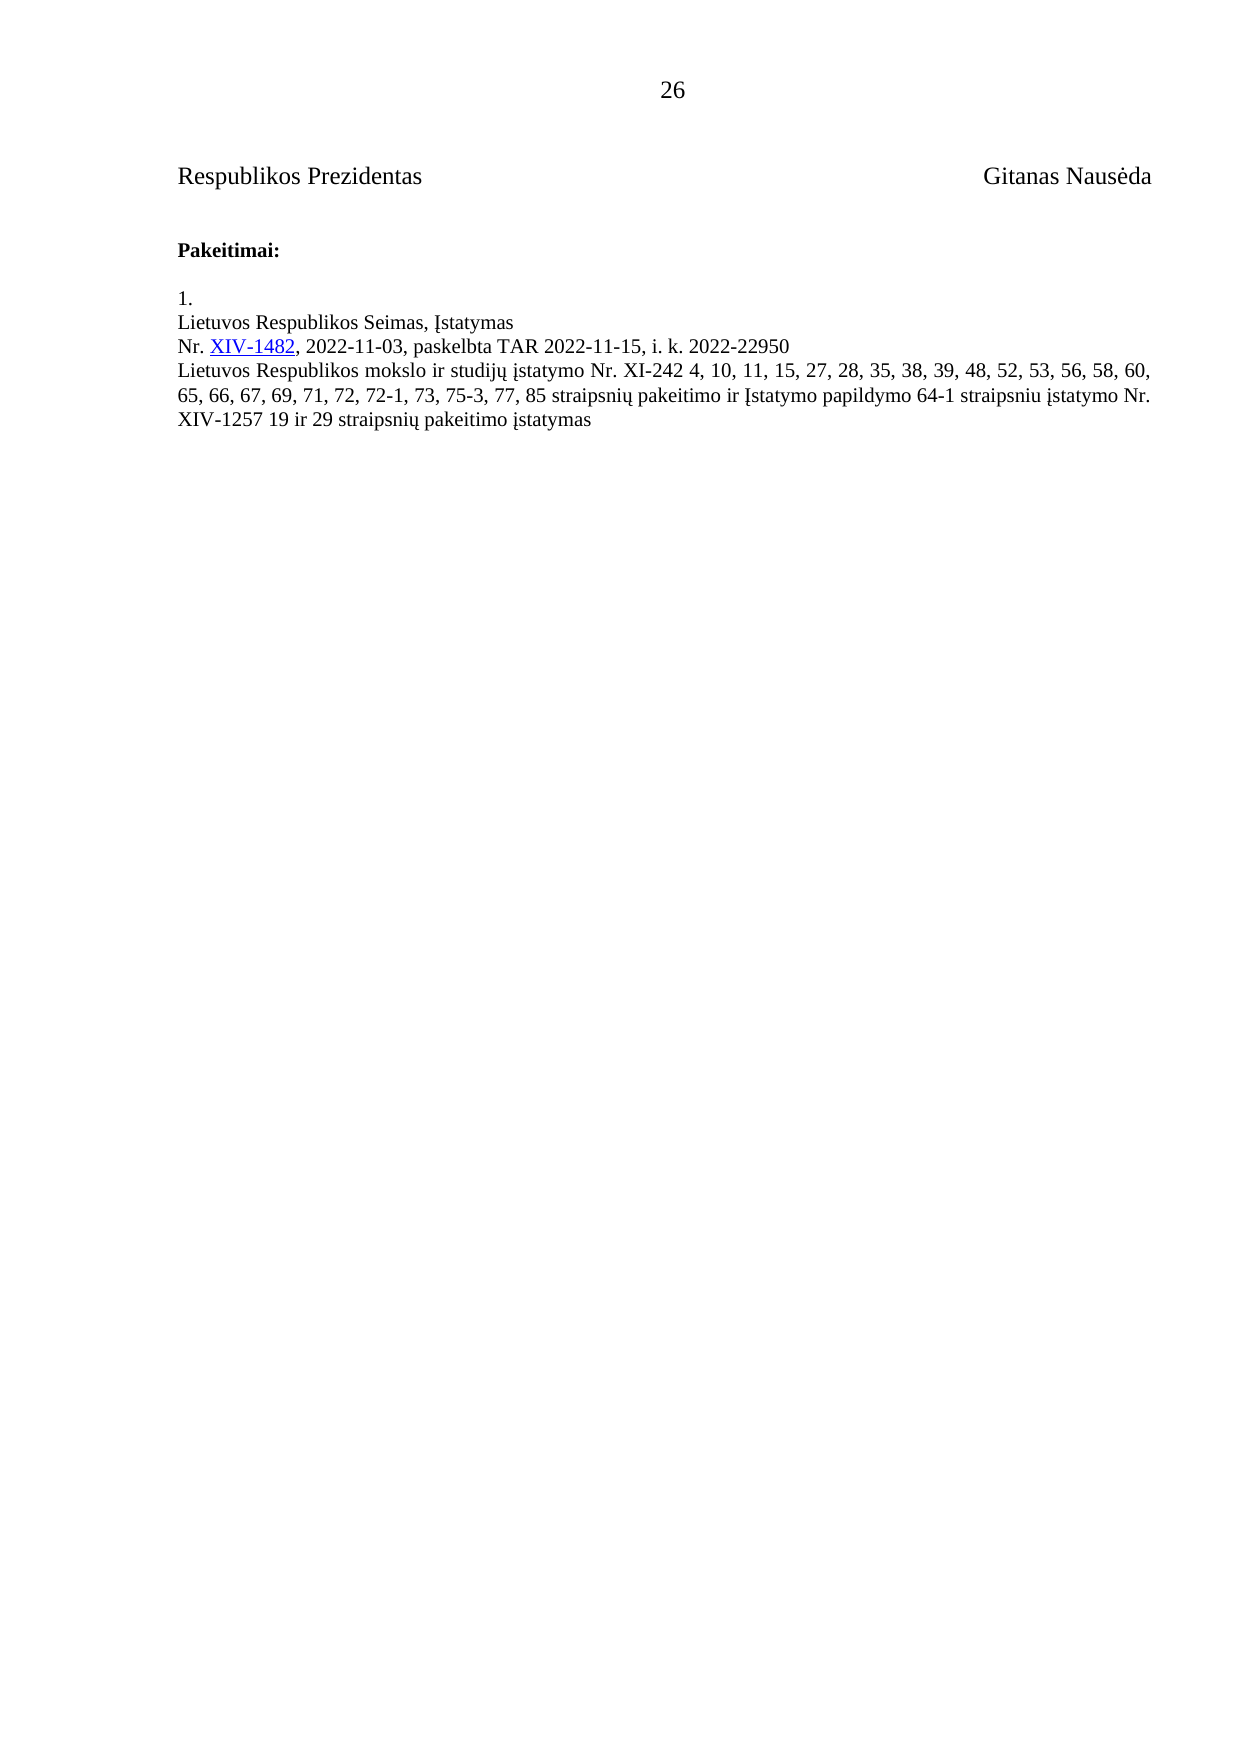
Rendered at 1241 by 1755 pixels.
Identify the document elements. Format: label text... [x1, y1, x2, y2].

text Lietuvos Respublikos Seimas, Įstatymas [177, 310, 1152, 334]
text Pakeitimai: [177, 238, 1152, 262]
text Nr. XIV-1482, 2022-11-03, paskelbta TAR 2022-11-15, i. k. 2022-22950 [177, 334, 1152, 358]
text Respublikos Prezidentas Gitanas Nausėda [177, 161, 1152, 190]
text Lietuvos Respublikos mokslo ir studijų įstatymo Nr. XI-242 4, 10, 11, 15, 27, 28, 35, 38, 39, 48, 52, 53, 56, 58, 60, 65, 66, 67, 69, 71, 72, 72-1, 73, 75-3, 77, 85 straipsnių pakeitimo ir Įstatymo papildymo 64-1 straipsniu įstatymo Nr. XIV-1257 19 ir 29 straipsnių pakeitimo įstatymas [177, 358, 1152, 431]
text 1. [177, 286, 1152, 310]
